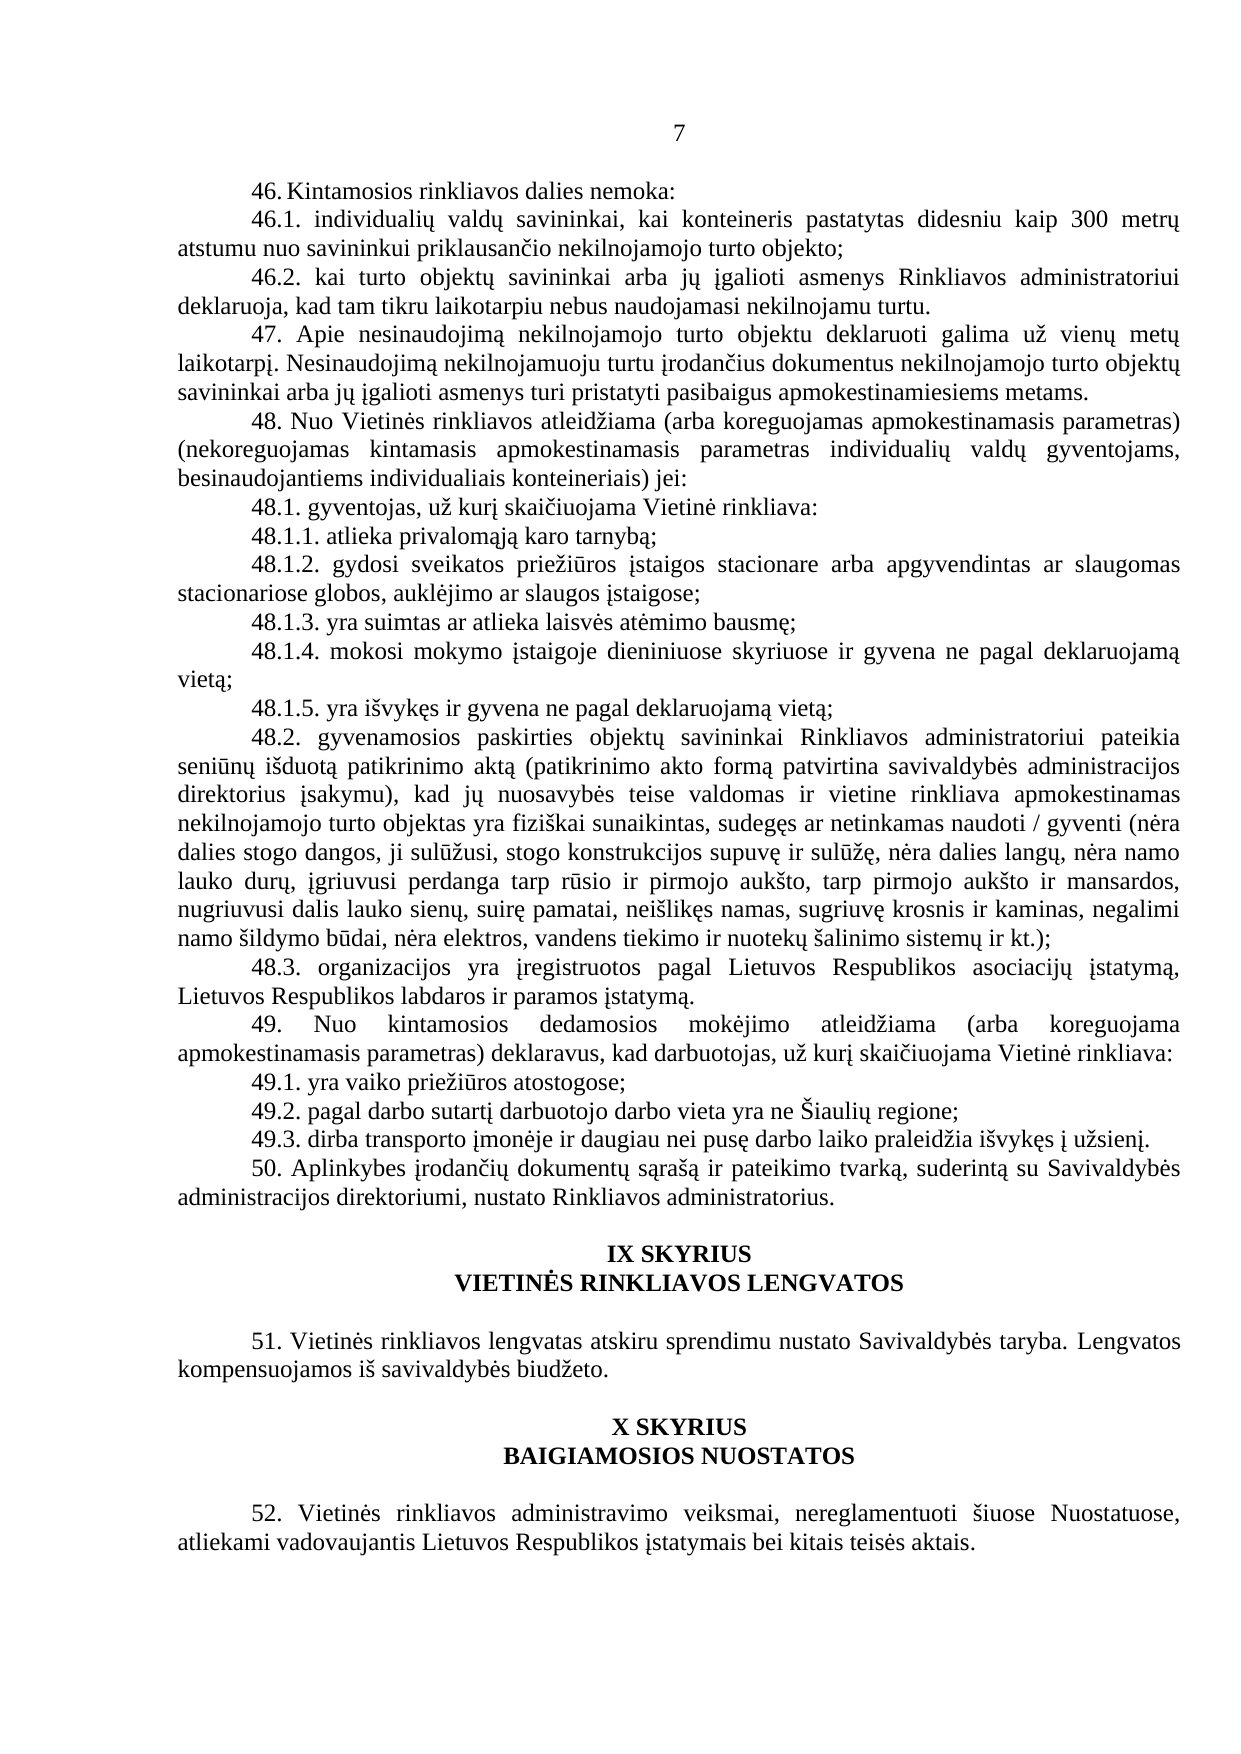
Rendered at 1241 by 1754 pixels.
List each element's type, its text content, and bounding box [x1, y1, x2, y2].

text BAIGIAMOSIOS NUOSTATOS [177, 1441, 1181, 1469]
text 52. Vietinės rinkliavos administravimo veiksmai, nereglamentuoti šiuose Nuostatuose, atliekami vadovaujantis Lietuvos Respublikos įstatymais bei kitais teisės aktais. [177, 1498, 1181, 1556]
text 48.1. gyventojas, už kurį skaičiuojama Vietinė rinkliava: [177, 492, 1181, 521]
text 49.1. yra vaiko priežiūros atostogose; [177, 1067, 1181, 1096]
text X SKYRIUS [177, 1412, 1181, 1441]
text IX SKYRIUS [177, 1239, 1181, 1268]
text 47. Apie nesinaudojimą nekilnojamojo turto objektu deklaruoti galima už vienų metų laikotarpį. Nesinaudojimą nekilnojamuoju turtu įrodančius dokumentus nekilnojamojo turto objektų savininkai arba jų įgalioti asmenys turi pristatyti pasibaigus apmokestinamiesiems metams. [177, 319, 1181, 406]
text 48.3. organizacijos yra įregistruotos pagal Lietuvos Respublikos asociacijų įstatymą, Lietuvos Respublikos labdaros ir paramos įstatymą. [177, 952, 1181, 1009]
text 48.1.3. yra suimtas ar atlieka laisvės atėmimo bausmę; [177, 607, 1181, 636]
text 49.3. dirba transporto įmonėje ir daugiau nei pusę darbo laiko praleidžia išvykęs į užsienį. [177, 1124, 1181, 1153]
text 51. Vietinės rinkliavos lengvatas atskiru sprendimu nustato Savivaldybės taryba. Lengvatos kompensuojamos iš savivaldybės biudžeto. [177, 1326, 1181, 1383]
text 48.1.1. atlieka privalomąją karo tarnybą; [177, 521, 1181, 549]
text 50. Aplinkybes įrodančių dokumentų sąrašą ir pateikimo tvarką, suderintą su Savivaldybės administracijos direktoriumi, nustato Rinkliavos administratorius. [177, 1153, 1181, 1211]
text 48.1.4. mokosi mokymo įstaigoje dieniniuose skyriuose ir gyvena ne pagal deklaruojamą vietą; [177, 636, 1181, 693]
text 48.2. gyvenamosios paskirties objektų savininkai Rinkliavos administratoriui pateikia seniūnų išduotą patikrinimo aktą (patikrinimo akto formą patvirtina savivaldybės administracijos direktorius įsakymu), kad jų nuosavybės teise valdomas ir vietine rinkliava apmokestinamas nekilnojamojo turto objektas yra fiziškai sunaikintas, sudegęs ar netinkamas naudoti / gyventi (nėra dalies stogo dangos, ji sulūžusi, stogo konstrukcijos supuvę ir sulūžę, nėra dalies langų, nėra namo lauko durų, įgriuvusi perdanga tarp rūsio ir pirmojo aukšto, tarp pirmojo aukšto ir mansardos, nugriuvusi dalis lauko sienų, suirę pamatai, neišlikęs namas, sugriuvę krosnis ir kaminas, negalimi namo šildymo būdai, nėra elektros, vandens tiekimo ir nuotekų šalinimo sistemų ir kt.); [177, 722, 1181, 952]
text 49.2. pagal darbo sutartį darbuotojo darbo vieta yra ne Šiaulių regione; [177, 1096, 1181, 1124]
text 48. Nuo Vietinės rinkliavos atleidžiama (arba koreguojamas apmokestinamasis parametras) (nekoreguojamas kintamasis apmokestinamasis parametras individualių valdų gyventojams, besinaudojantiems individualiais konteineriais) jei: [177, 406, 1181, 492]
text 48.1.5. yra išvykęs ir gyvena ne pagal deklaruojamą vietą; [177, 693, 1181, 722]
text 46. Kintamosios rinkliavos dalies nemoka: [177, 176, 1181, 204]
text 46.2. kai turto objektų savininkai arba jų įgalioti asmenys Rinkliavos administratoriui deklaruoja, kad tam tikru laikotarpiu nebus naudojamasi nekilnojamu turtu. [177, 262, 1181, 319]
text VIETINĖS RINKLIAVOS LENGVATOS [177, 1268, 1181, 1297]
text 48.1.2. gydosi sveikatos priežiūros įstaigos stacionare arba apgyvendintas ar slaugomas stacionariose globos, auklėjimo ar slaugos įstaigose; [177, 549, 1181, 607]
text 49. Nuo kintamosios dedamosios mokėjimo atleidžiama (arba koreguojama apmokestinamasis parametras) deklaravus, kad darbuotojas, už kurį skaičiuojama Vietinė rinkliava: [177, 1009, 1181, 1067]
text 46.1. individualių valdų savininkai, kai konteineris pastatytas didesniu kaip 300 metrų atstumu nuo savininkui priklausančio nekilnojamojo turto objekto; [177, 204, 1181, 262]
